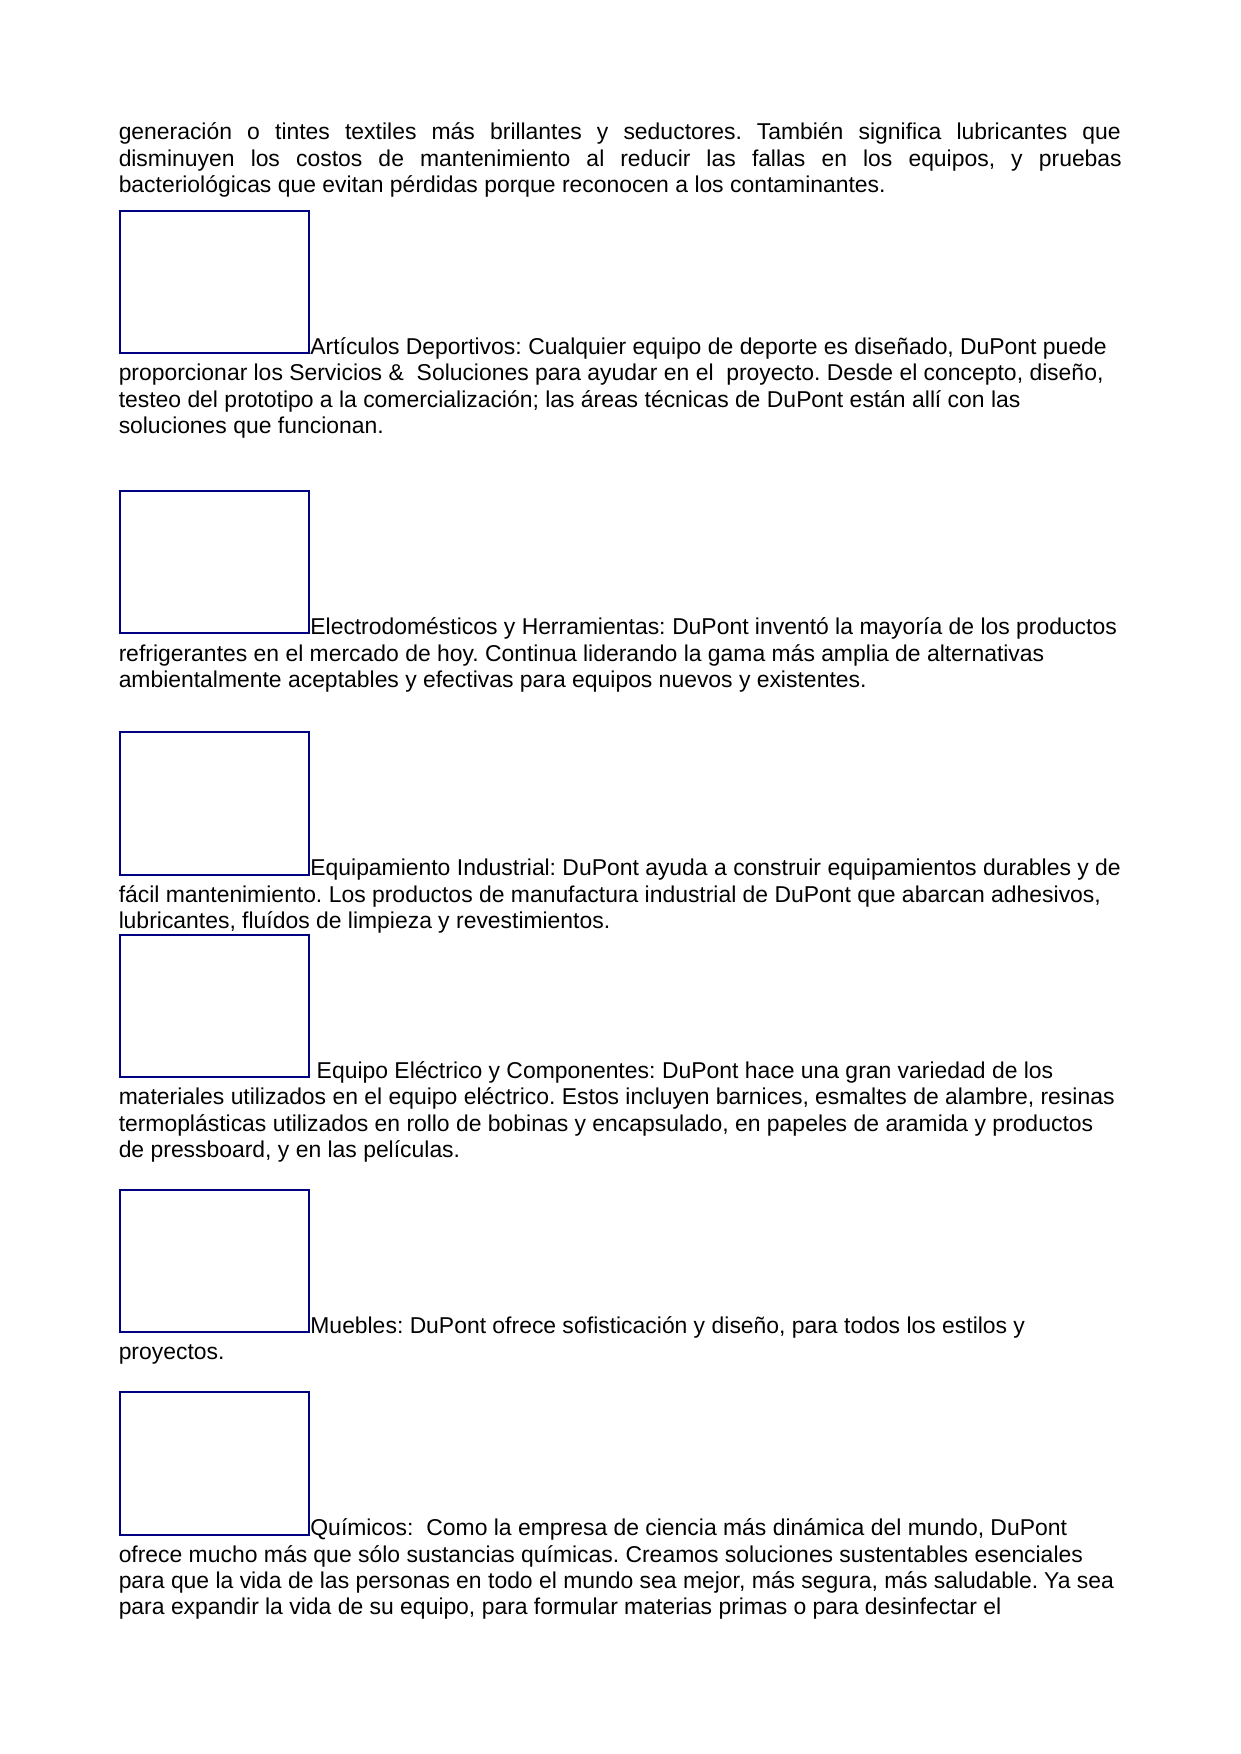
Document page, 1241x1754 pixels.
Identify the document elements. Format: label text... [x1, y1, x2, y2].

text Equipamiento Industrial: DuPont ayuda a construir equipamientos durables y de fácil mantenimiento. Los productos de manufactura industrial de DuPont que abarcan adhesivos, lubricantes, fluídos de limpieza y revestimientos. [118, 731, 1122, 933]
text Electrodomésticos y Herramientas: DuPont inventó la mayoría de los productos refrigerantes en el mercado de hoy. Continua liderando la gama más amplia de alternativas ambientalmente aceptables y efectivas para equipos nuevos y existentes. [118, 490, 1122, 692]
text Equipo Eléctrico y Componentes: DuPont hace una gran variedad de los materiales utilizados en el equipo eléctrico. Estos incluyen barnices, esmaltes de alambre, resinas termoplásticas utilizados en rollo de bobinas y encapsulado, en papeles de aramida y productos de pressboard, y en las películas. [118, 933, 1122, 1162]
text Químicos: Como la empresa de ciencia más dinámica del mundo, DuPont ofrece mucho más que sólo sustancias químicas. Creamos soluciones sustentables esenciales para que la vida de las personas en todo el mundo sea mejor, más segura, más saludable. Ya sea para expandir la vida de su equipo, para formular materias primas o para desinfectar el [118, 1391, 1122, 1620]
text Muebles: DuPont ofrece sofisticación y diseño, para todos los estilos y proyectos. [118, 1188, 1122, 1364]
text Artículos Deportivos: Cualquier equipo de deporte es diseñado, DuPont puede proporcionar los Servicios & Soluciones para ayudar en el proyecto. Desde el concepto, diseño, testeo del prototipo a la comercialización; las áreas técnicas de DuPont están allí con las soluciones que funcionan. [118, 210, 1122, 438]
text generación o tintes textiles más brillantes y seductores. También significa lubricantes que disminuyen los costos de mantenimiento al reducir las fallas en los equipos, y pruebas bacteriológicas que evitan pérdidas porque reconocen a los contaminantes. [118, 118, 1122, 197]
